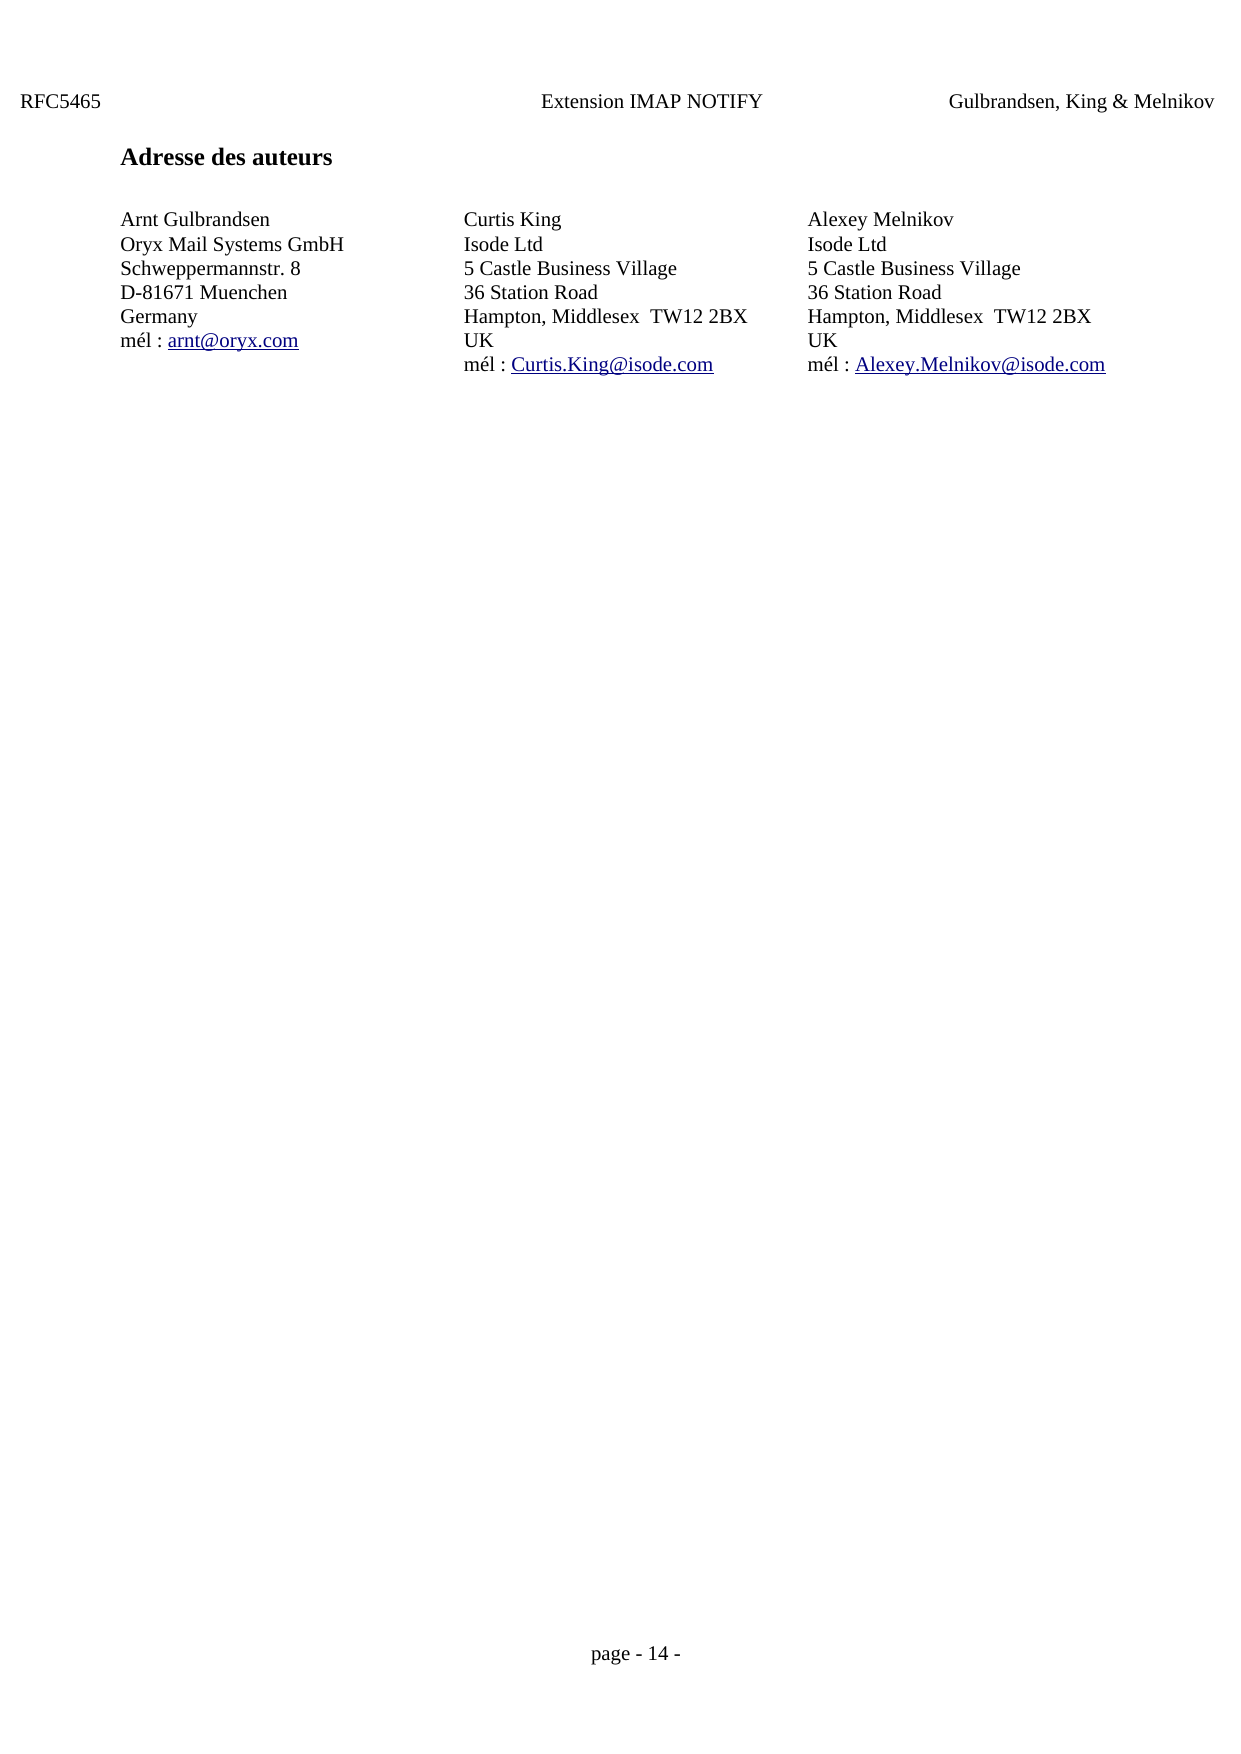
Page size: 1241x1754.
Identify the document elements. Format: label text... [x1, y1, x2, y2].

table_cell mél : Alexey.Melnikov@isode.com [808, 352, 1151, 376]
table_header Curtis King [464, 208, 807, 231]
table_cell Hampton, Middlesex TW12 2BX [464, 304, 807, 328]
table_cell mél : arnt@oryx.com [120, 328, 464, 352]
table_cell mél : Curtis.King@isode.com [464, 352, 807, 376]
table_cell UK [464, 328, 807, 352]
table_cell [120, 352, 464, 376]
table_cell 36 Station Road [464, 280, 807, 304]
subtitle Adresse des auteurs [120, 142, 1151, 171]
table_cell Hampton, Middlesex TW12 2BX [808, 304, 1151, 328]
table_cell Oryx Mail Systems GmbH [120, 231, 464, 256]
table_cell Isode Ltd [464, 231, 807, 256]
table_cell 5 Castle Business Village [808, 256, 1151, 279]
table_cell UK [808, 328, 1151, 352]
table_cell Schweppermannstr. 8 [120, 256, 464, 279]
table_cell 36 Station Road [808, 280, 1151, 304]
table_header Arnt Gulbrandsen [120, 208, 464, 231]
table_cell D-81671 Muenchen [120, 280, 464, 304]
table_cell Germany [120, 304, 464, 328]
table_cell Isode Ltd [808, 231, 1151, 256]
table_cell 5 Castle Business Village [464, 256, 807, 279]
table_header Alexey Melnikov [808, 208, 1151, 231]
